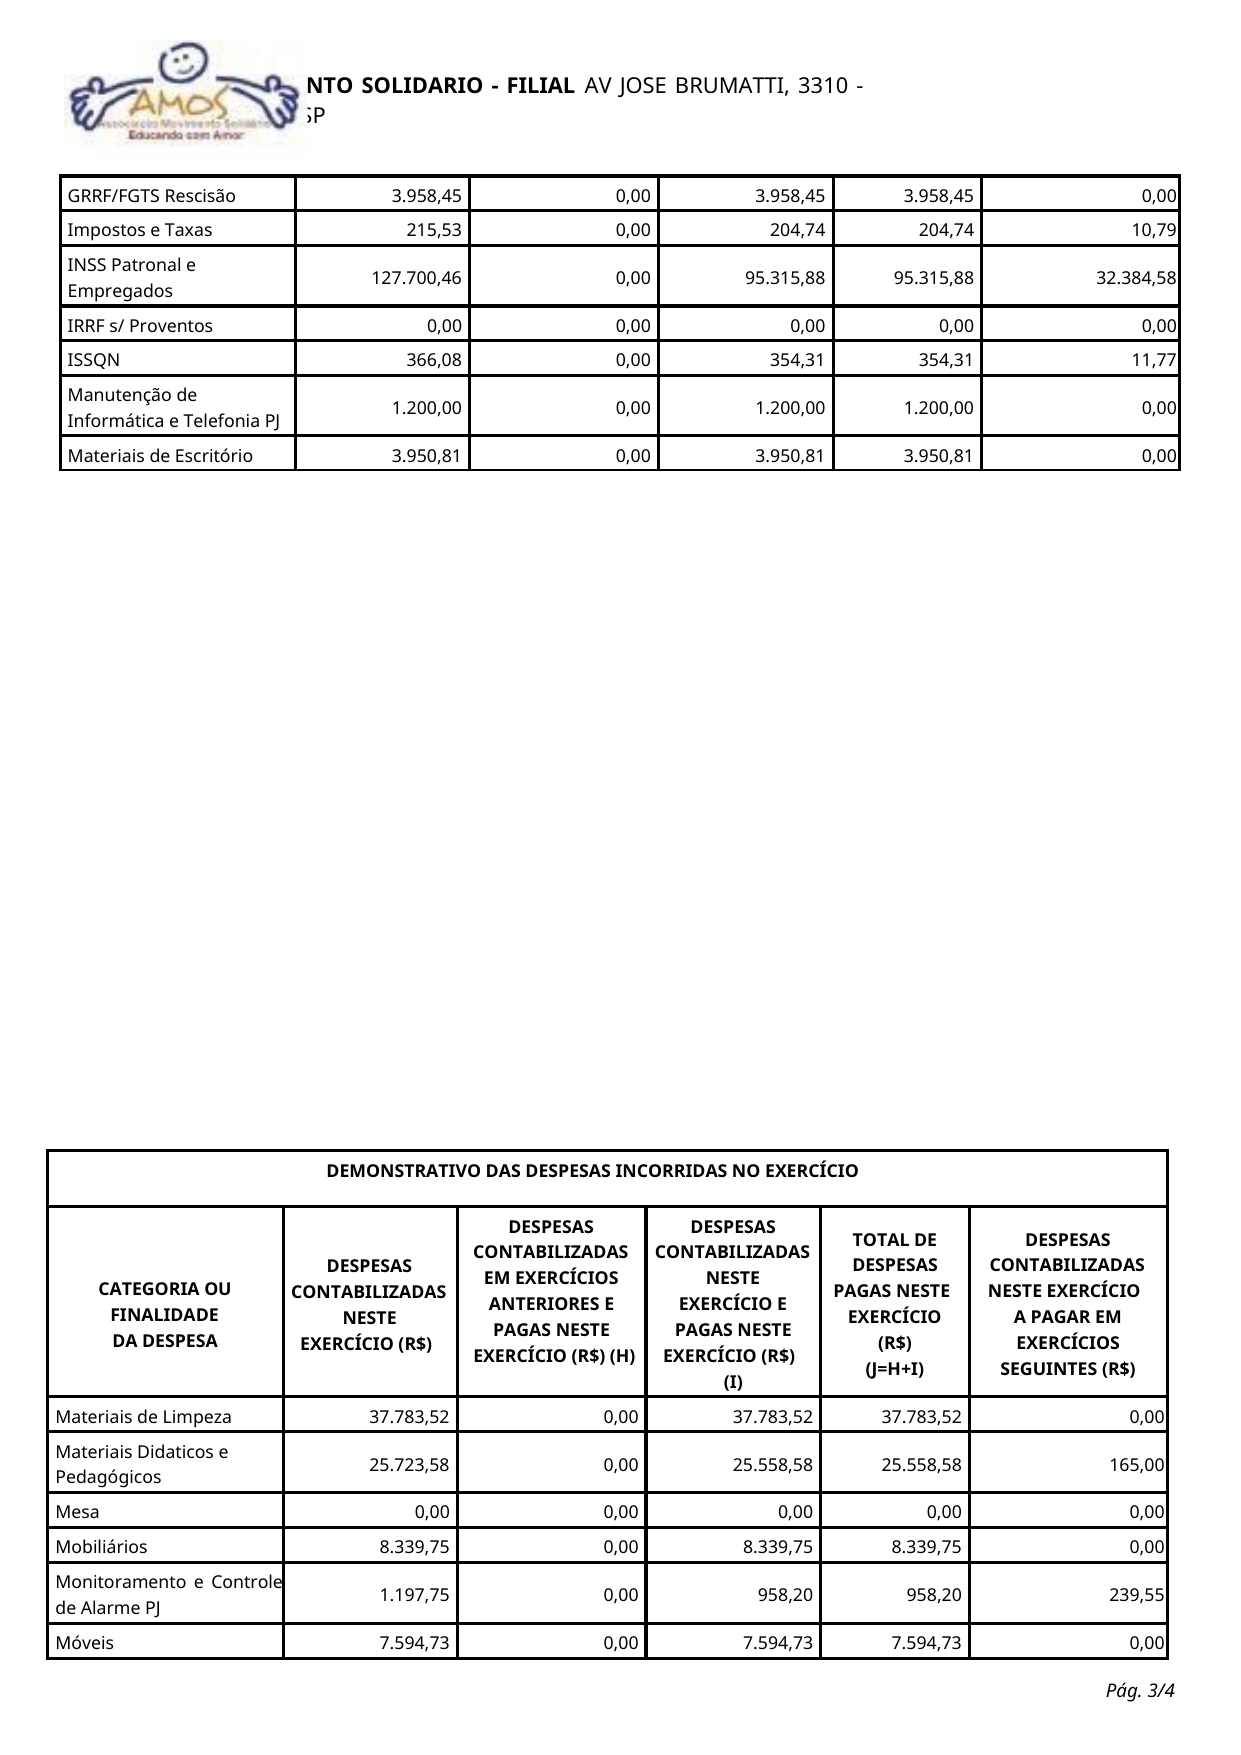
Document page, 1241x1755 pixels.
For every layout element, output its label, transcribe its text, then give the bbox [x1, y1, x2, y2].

table_cell 958,20 [822, 1564, 968, 1622]
table_cell 1.200,00 [835, 377, 980, 434]
table_cell DESPESAS CONTABILIZADAS NESTE EXERCÍCIO (R$) [285, 1208, 456, 1395]
table_header DEMONSTRATIVO DAS DESPESAS INCORRIDAS NO EXERCÍCIO [49, 1152, 969, 1205]
table_cell 37.783,52 [648, 1398, 819, 1430]
table_cell 0,00 [983, 437, 1178, 469]
table_cell 0,00 [983, 178, 1178, 209]
table_cell 0,00 [285, 1494, 456, 1526]
table_cell 0,00 [459, 1433, 644, 1491]
table_cell 0,00 [971, 1398, 1166, 1430]
table_cell 32.384,58 [983, 247, 1178, 304]
table_cell Mesa [49, 1494, 282, 1526]
table_cell IRRF s/ Proventos [62, 308, 294, 339]
table_cell 7.594,73 [648, 1625, 819, 1657]
table_cell DESPESAS CONTABILIZADAS NESTE EXERCÍCIO A PAGAR EM EXERCÍCIOS SEGUINTES (R$) [971, 1208, 1166, 1395]
table_cell 11,77 [983, 342, 1178, 374]
table_cell 3.958,45 [835, 178, 980, 209]
table_cell 0,00 [971, 1494, 1166, 1526]
table_cell 0,00 [971, 1625, 1166, 1657]
table_cell 25.558,58 [648, 1433, 819, 1491]
table_cell 25.558,58 [822, 1433, 968, 1491]
table_cell INSS Patronal e Empregados [62, 247, 294, 304]
table_cell 37.783,52 [285, 1398, 456, 1430]
table_header [970, 1152, 1166, 1205]
table_cell 165,00 [971, 1433, 1166, 1491]
table_cell 958,20 [648, 1564, 819, 1622]
table_cell Materiais Didaticos e Pedagógicos [49, 1433, 282, 1491]
table_cell 0,00 [297, 308, 468, 339]
table_cell 1.200,00 [297, 377, 468, 434]
table_cell 7.594,73 [822, 1625, 968, 1657]
table_cell 10,79 [983, 212, 1178, 244]
table_cell Móveis [49, 1625, 282, 1657]
table_cell 239,55 [971, 1564, 1166, 1622]
table_cell 204,74 [835, 212, 980, 244]
table_cell DESPESAS CONTABILIZADAS NESTE EXERCÍCIO E PAGAS NESTE EXERCÍCIO (R$) (I) [648, 1208, 819, 1395]
table_cell 0,00 [660, 308, 832, 339]
table_cell 0,00 [822, 1494, 968, 1526]
table_cell 7.594,73 [285, 1625, 456, 1657]
table_cell 3.958,45 [660, 178, 832, 209]
table_cell 366,08 [297, 342, 468, 374]
table_cell 0,00 [471, 178, 657, 209]
table_cell 37.783,52 [822, 1398, 968, 1430]
table_cell 3.950,81 [297, 437, 468, 469]
table_cell GRRF/FGTS Rescisão [62, 178, 294, 209]
table_cell Manutenção de Informática e Telefonia PJ [62, 377, 294, 434]
table_cell Impostos e Taxas [62, 212, 294, 244]
table_cell 354,31 [660, 342, 832, 374]
table_cell 8.339,75 [285, 1529, 456, 1561]
table_cell 354,31 [835, 342, 980, 374]
table_cell 95.315,88 [835, 247, 980, 304]
table_cell CATEGORIA OU FINALIDADE DA DESPESA [49, 1208, 282, 1395]
table_cell 0,00 [459, 1625, 644, 1657]
table_cell DESPESAS CONTABILIZADAS EM EXERCÍCIOS ANTERIORES E PAGAS NESTE EXERCÍCIO (R$) (H) [459, 1208, 644, 1395]
table_cell 0,00 [648, 1494, 819, 1526]
table_cell 0,00 [471, 247, 657, 304]
table_cell TOTAL DE DESPESAS PAGAS NESTE EXERCÍCIO (R$) (J=H+I) [822, 1208, 968, 1395]
table_cell Monitoramento e Controle de Alarme PJ [49, 1564, 282, 1622]
table_cell 0,00 [471, 437, 657, 469]
table_cell 1.197,75 [285, 1564, 456, 1622]
table_cell 3.950,81 [660, 437, 832, 469]
table_cell 3.950,81 [835, 437, 980, 469]
table_cell 1.200,00 [660, 377, 832, 434]
table_cell 0,00 [983, 308, 1178, 339]
table_cell 25.723,58 [285, 1433, 456, 1491]
table_cell 8.339,75 [822, 1529, 968, 1561]
table_cell 8.339,75 [648, 1529, 819, 1561]
table_cell 3.958,45 [297, 178, 468, 209]
table_cell 95.315,88 [660, 247, 832, 304]
table_cell 0,00 [471, 342, 657, 374]
table_cell Mobiliários [49, 1529, 282, 1561]
table_cell 0,00 [471, 308, 657, 339]
table_cell 0,00 [971, 1529, 1166, 1561]
table_cell 215,53 [297, 212, 468, 244]
table_cell 0,00 [471, 212, 657, 244]
table_cell 0,00 [459, 1529, 644, 1561]
table_cell Materiais de Limpeza [49, 1398, 282, 1430]
table_cell 127.700,46 [297, 247, 468, 304]
table_cell 0,00 [835, 308, 980, 339]
table_cell 0,00 [459, 1564, 644, 1622]
table_cell 0,00 [471, 377, 657, 434]
table_cell 0,00 [459, 1494, 644, 1526]
table_cell ISSQN [62, 342, 294, 374]
table_cell 0,00 [983, 377, 1178, 434]
table_cell Materiais de Escritório [62, 437, 294, 469]
table_cell 0,00 [459, 1398, 644, 1430]
table_cell 204,74 [660, 212, 832, 244]
